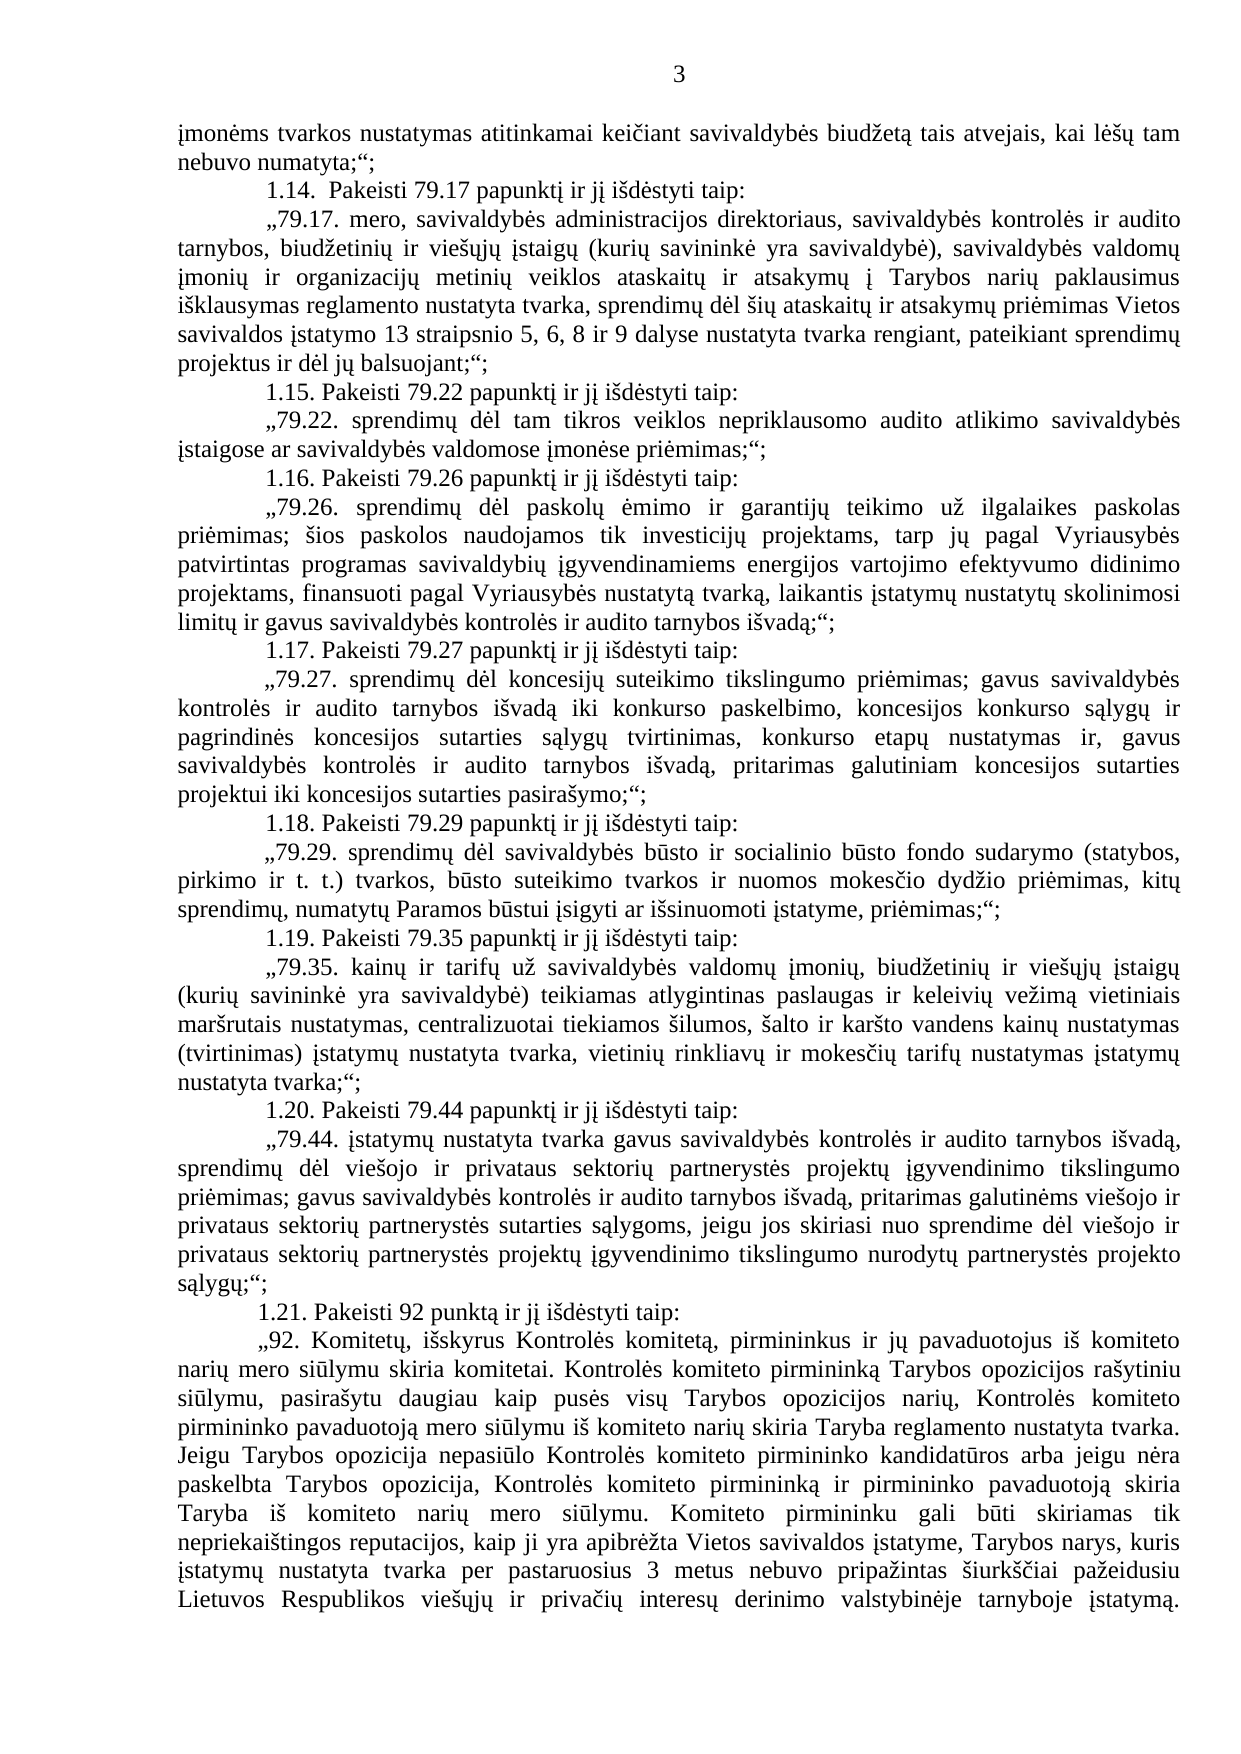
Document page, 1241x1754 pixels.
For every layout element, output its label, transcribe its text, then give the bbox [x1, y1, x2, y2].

text 1.20. Pakeisti 79.44 papunktį ir jį išdėstyti taip: [252, 1096, 1181, 1124]
text 1.21. Pakeisti 92 punktą ir jį išdėstyti taip: [177, 1297, 1181, 1326]
text 1.15. Pakeisti 79.22 papunktį ir jį išdėstyti taip: [177, 377, 1181, 406]
text 1.16. Pakeisti 79.26 papunktį ir jį išdėstyti taip: [252, 463, 1181, 492]
text „79.35. kainų ir tarifų už savivaldybės valdomų įmonių, biudžetinių ir viešųjų įstaigų (kurių savininkė yra savivaldybė) teikiamas atlygintinas paslaugas ir keleivių vežimą vietiniais maršrutais nustatymas, centralizuotai tiekiamos šilumos, šalto ir karšto vandens kainų nustatymas (tvirtinimas) įstatymų nustatyta tvarka, vietinių rinkliavų ir mokesčių tarifų nustatymas įstatymų nustatyta tvarka;“; [177, 952, 1181, 1096]
text įmonėms tvarkos nustatymas atitinkamai keičiant savivaldybės biudžetą tais atvejais, kai lėšų tam nebuvo numatyta;“; [177, 118, 1181, 176]
text „79.26. sprendimų dėl paskolų ėmimo ir garantijų teikimo už ilgalaikes paskolas priėmimas; šios paskolos naudojamos tik investicijų projektams, tarp jų pagal Vyriausybės patvirtintas programas savivaldybių įgyvendinamiems energijos vartojimo efektyvumo didinimo projektams, finansuoti pagal Vyriausybės nustatytą tvarką, laikantis įstatymų nustatytų skolinimosi limitų ir gavus savivaldybės kontrolės ir audito tarnybos išvadą;“; [177, 492, 1181, 636]
text „79.27. sprendimų dėl koncesijų suteikimo tikslingumo priėmimas; gavus savivaldybės kontrolės ir audito tarnybos išvadą iki konkurso paskelbimo, koncesijos konkurso sąlygų ir pagrindinės koncesijos sutarties sąlygų tvirtinimas, konkurso etapų nustatymas ir, gavus savivaldybės kontrolės ir audito tarnybos išvadą, pritarimas galutiniam koncesijos sutarties projektui iki koncesijos sutarties pasirašymo;“; [177, 664, 1181, 808]
text „79.44. įstatymų nustatyta tvarka gavus savivaldybės kontrolės ir audito tarnybos išvadą, sprendimų dėl viešojo ir privataus sektorių partnerystės projektų įgyvendinimo tikslingumo priėmimas; gavus savivaldybės kontrolės ir audito tarnybos išvadą, pritarimas galutinėms viešojo ir privataus sektorių partnerystės sutarties sąlygoms, jeigu jos skiriasi nuo sprendime dėl viešojo ir privataus sektorių partnerystės projektų įgyvendinimo tikslingumo nurodytų partnerystės projekto sąlygų;“; [177, 1124, 1181, 1297]
text „92. Komitetų, išskyrus Kontrolės komitetą, pirmininkus ir jų pavaduotojus iš komiteto narių mero siūlymu skiria komitetai. Kontrolės komiteto pirmininką Tarybos opozicijos rašytiniu siūlymu, pasirašytu daugiau kaip pusės visų Tarybos opozicijos narių, Kontrolės komiteto pirmininko pavaduotoją mero siūlymu iš komiteto narių skiria Taryba reglamento nustatyta tvarka. Jeigu Tarybos opozicija nepasiūlo Kontrolės komiteto pirmininko kandidatūros arba jeigu nėra paskelbta Tarybos opozicija, Kontrolės komiteto pirmininką ir pirmininko pavaduotoją skiria Taryba iš komiteto narių mero siūlymu. Komiteto pirmininku gali būti skiriamas tik nepriekaištingos reputacijos, kaip ji yra apibrėžta Vietos savivaldos įstatyme, Tarybos narys, kuris įstatymų nustatyta tvarka per pastaruosius 3 metus nebuvo pripažintas šiurkščiai pažeidusiu Lietuvos Respublikos viešųjų ir privačių interesų derinimo valstybinėje tarnyboje įstatymą. [177, 1326, 1181, 1613]
text „79.22. sprendimų dėl tam tikros veiklos nepriklausomo audito atlikimo savivaldybės įstaigose ar savivaldybės valdomose įmonėse priėmimas;“; [177, 406, 1181, 463]
text 1.19. Pakeisti 79.35 papunktį ir jį išdėstyti taip: [252, 923, 1181, 952]
text 1.14. Pakeisti 79.17 papunktį ir jį išdėstyti taip: [177, 176, 1181, 204]
text „79.29. sprendimų dėl savivaldybės būsto ir socialinio būsto fondo sudarymo (statybos, pirkimo ir t. t.) tvarkos, būsto suteikimo tvarkos ir nuomos mokesčio dydžio priėmimas, kitų sprendimų, numatytų Paramos būstui įsigyti ar išsinuomoti įstatyme, priėmimas;“; [177, 837, 1181, 923]
text 1.18. Pakeisti 79.29 papunktį ir jį išdėstyti taip: [252, 808, 1181, 837]
text „79.17. mero, savivaldybės administracijos direktoriaus, savivaldybės kontrolės ir audito tarnybos, biudžetinių ir viešųjų įstaigų (kurių savininkė yra savivaldybė), savivaldybės valdomų įmonių ir organizacijų metinių veiklos ataskaitų ir atsakymų į Tarybos narių paklausimus išklausymas reglamento nustatyta tvarka, sprendimų dėl šių ataskaitų ir atsakymų priėmimas Vietos savivaldos įstatymo 13 straipsnio 5, 6, 8 ir 9 dalyse nustatyta tvarka rengiant, pateikiant sprendimų projektus ir dėl jų balsuojant;“; [177, 204, 1181, 377]
text 1.17. Pakeisti 79.27 papunktį ir jį išdėstyti taip: [252, 636, 1181, 664]
